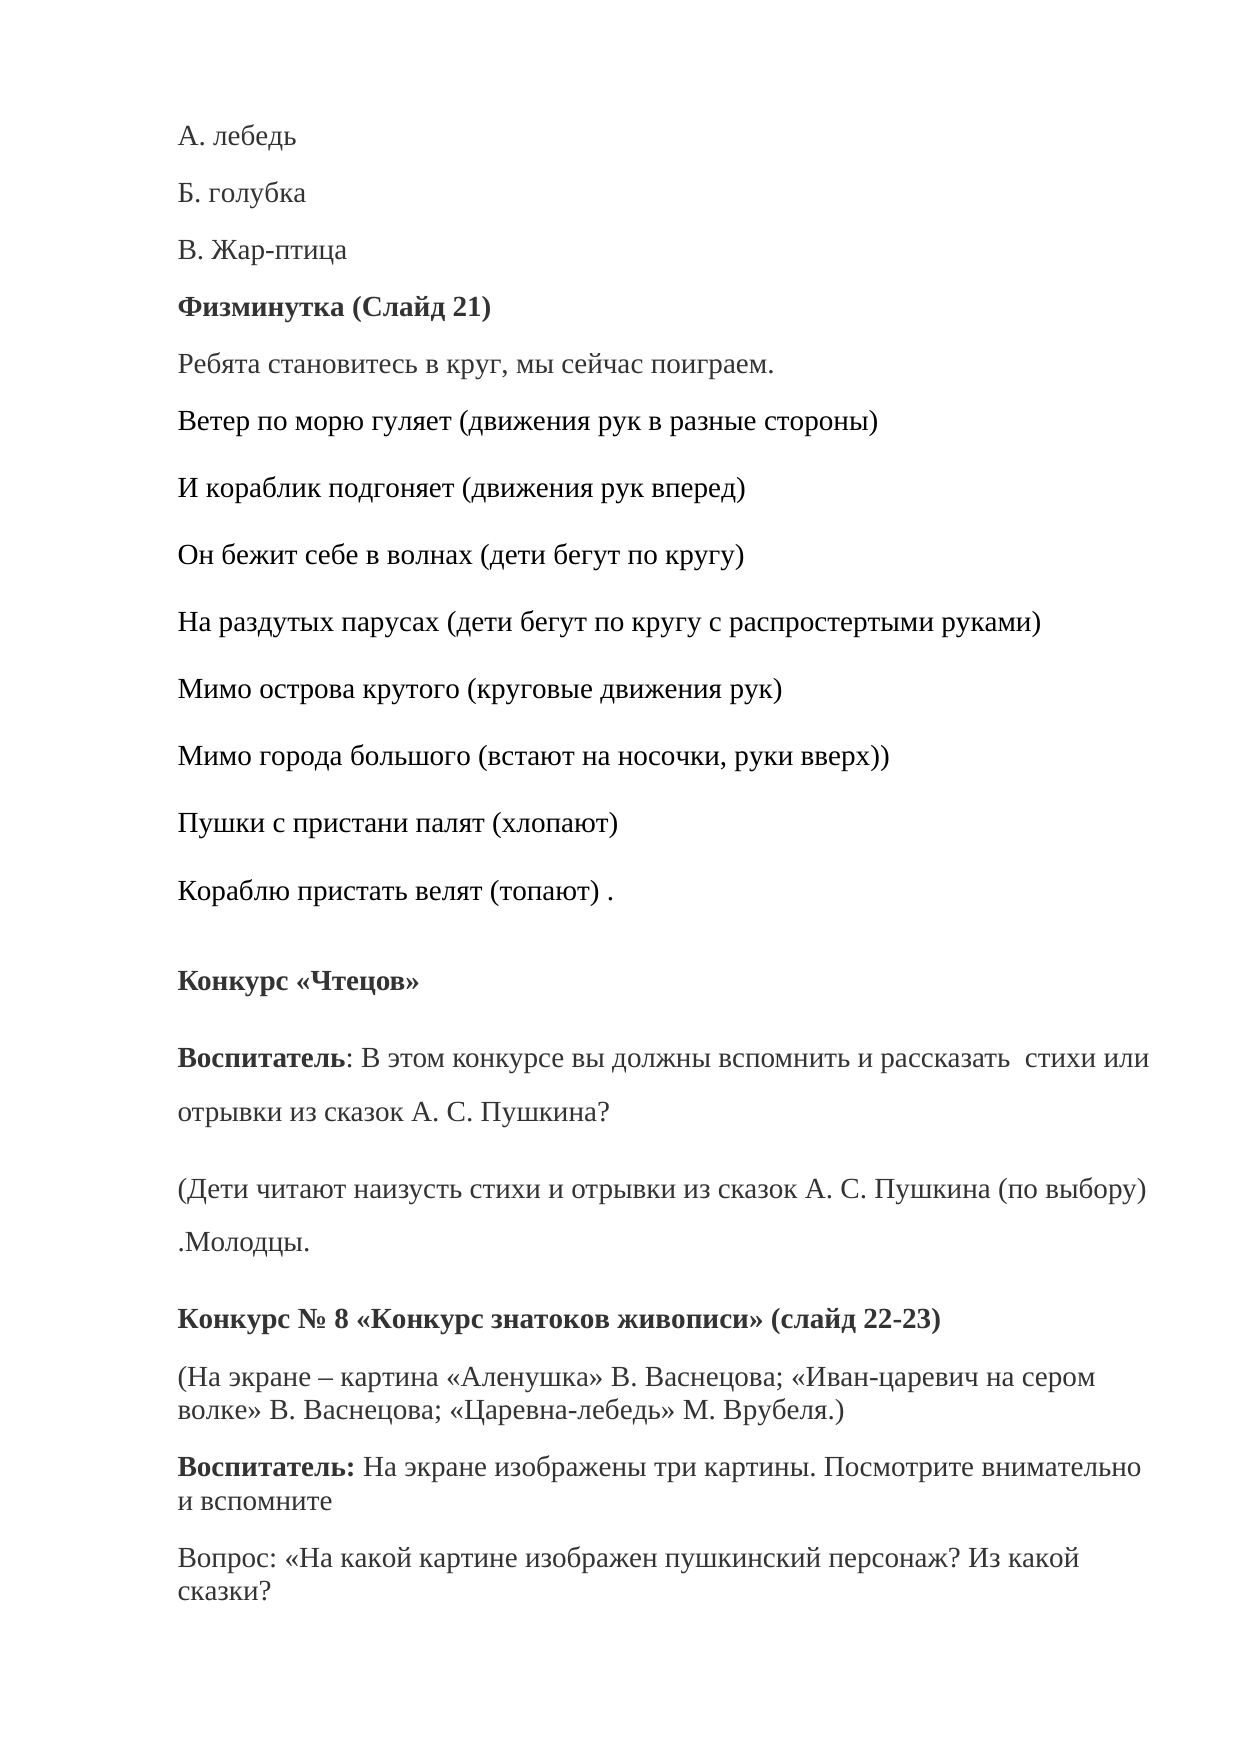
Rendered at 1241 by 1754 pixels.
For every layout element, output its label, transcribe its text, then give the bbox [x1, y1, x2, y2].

text Воспитатель: В этом конкурсе вы должны вспомнить и рассказать стихи или отрывки из сказок А. С. Пушкина? [177, 1040, 1152, 1127]
text Конкурс № 8 «Конкурс знатоков живописи» (слайд 22-23) [177, 1302, 1152, 1335]
text Б. голубка [177, 175, 1152, 209]
text Конкурс «Чтецов» [177, 963, 1152, 997]
text (Дети читают наизусть стихи и отрывки из сказок А. С. Пушкина (по выбору) .Молодцы. [177, 1171, 1152, 1258]
text А. лебедь [177, 118, 1152, 152]
text Воспитатель: На экране изображены три картины. Посмотрите внимательно и вспомните [177, 1449, 1152, 1516]
text Физминутка (Слайд 21) [177, 289, 1152, 323]
text Вопрос: «На какой картине изображен пушкинский персонаж? Из какой сказки? [177, 1540, 1152, 1607]
text Ветер по морю гуляет (движения рук в разные стороны) И кораблик подгоняет (движения рук вперед) Он бежит себе в волнах (дети бегут по кругу) На раздутых парусах (дети бегут по кругу с распростертыми руками) Мимо острова крутого (круговые движения рук) Мимо города большого (встают на носочки, руки вверх)) Пушки с пристани палят (хлопают) Кораблю пристать велят (топают) . [177, 403, 1152, 940]
text Ребята становитесь в круг, мы сейчас поиграем. [177, 346, 1152, 379]
text (На экране – картина «Аленушка» В. Васнецова; «Иван-царевич на сером волке» В. Васнецова; «Царевна-лебедь» М. Врубеля.) [177, 1359, 1152, 1426]
text В. Жар-птица [177, 232, 1152, 266]
